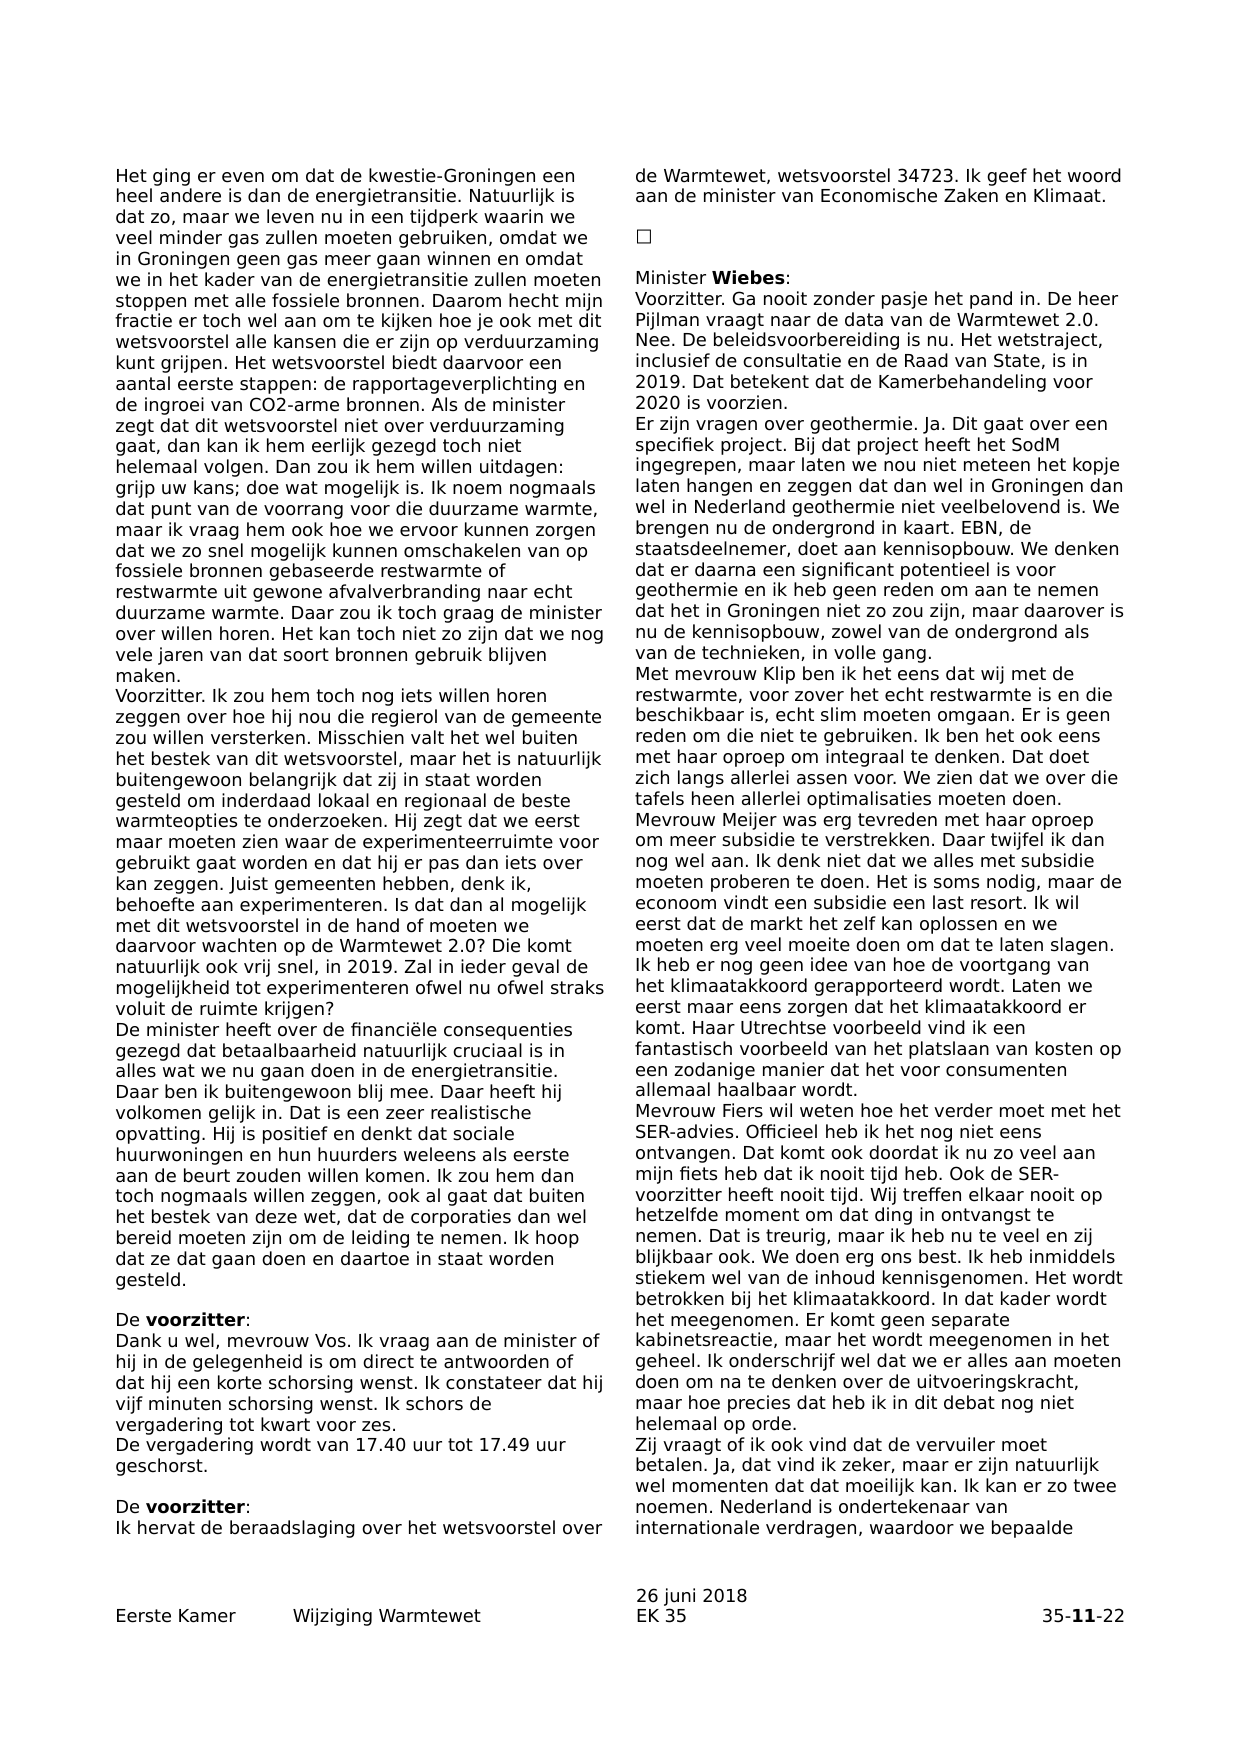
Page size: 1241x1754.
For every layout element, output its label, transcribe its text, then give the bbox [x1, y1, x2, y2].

text Er zijn vragen over geothermie. Ja. Dit gaat over een specifiek project. Bij dat project heeft het SodM ingegrepen, maar laten we nou niet meteen het kopje laten hangen en zeggen dat dan wel in Groningen dan wel in Nederland geothermie niet veelbelovend is. We brengen nu de ondergrond in kaart. EBN, de staatsdeelnemer, doet aan kennisopbouw. We denken dat er daarna een significant potentieel is voor geothermie en ik heb geen reden om aan te nemen dat het in Groningen niet zo zou zijn, maar daarover is nu de kennisopbouw, zowel van de ondergrond als van de technieken, in volle gang. [635, 413, 1125, 663]
text Mevrouw Meijer was erg tevreden met haar oproep om meer subsidie te verstrekken. Daar twijfel ik dan nog wel aan. Ik denk niet dat we alles met subsidie moeten proberen te doen. Het is soms nodig, maar de econoom vindt een subsidie een last resort. Ik wil eerst dat de markt het zelf kan oplossen en we moeten erg veel moeite doen om dat te laten slagen. Ik heb er nog geen idee van hoe de voortgang van het klimaatakkoord gerapporteerd wordt. Laten we eerst maar eens zorgen dat het klimaatakkoord er komt. Haar Utrechtse voorbeeld vind ik een fantastisch voorbeeld van het platslaan van kosten op een zodanige manier dat het voor consumenten allemaal haalbaar wordt. [635, 809, 1125, 1101]
text ⬜ [635, 227, 1125, 248]
text De vergadering wordt van 17.40 uur tot 17.49 uur geschorst. [115, 1435, 605, 1477]
text Dank u wel, mevrouw Vos. Ik vraag aan de minister of hij in de gelegenheid is om direct te antwoorden of dat hij een korte schorsing wenst. Ik constateer dat hij vijf minuten schorsing wenst. Ik schors de vergadering tot kwart voor zes. [115, 1331, 605, 1435]
text De minister heeft over de financiële consequenties gezegd dat betaalbaarheid natuurlijk cruciaal is in alles wat we nu gaan doen in de energietransitie. Daar ben ik buitengewoon blij mee. Daar heeft hij volkomen gelijk in. Dat is een zeer realistische opvatting. Hij is positief en denkt dat sociale huurwoningen en hun huurders weleens als eerste aan de beurt zouden willen komen. Ik zou hem dan toch nogmaals willen zeggen, ook al gaat dat buiten het bestek van deze wet, dat de corporaties dan wel bereid moeten zijn om de leiding te nemen. Ik hoop dat ze dat gaan doen en daartoe in staat worden gesteld. [115, 1019, 605, 1290]
text de Warmtewet, wetsvoorstel 34723. Ik geef het woord aan de minister van Economische Zaken en Klimaat. [635, 165, 1125, 207]
text Het ging er even om dat de kwestie-Groningen een heel andere is dan de energietransitie. Natuurlijk is dat zo, maar we leven nu in een tijdperk waarin we veel minder gas zullen moeten gebruiken, omdat we in Groningen geen gas meer gaan winnen en omdat we in het kader van de energietransitie zullen moeten stoppen met alle fossiele bronnen. Daarom hecht mijn fractie er toch wel aan om te kijken hoe je ook met dit wetsvoorstel alle kansen die er zijn op verduurzaming kunt grijpen. Het wetsvoorstel biedt daarvoor een aantal eerste stappen: de rapportageverplichting en de ingroei van CO2-arme bronnen. Als de minister zegt dat dit wetsvoorstel niet over verduurzaming gaat, dan kan ik hem eerlijk gezegd toch niet helemaal volgen. Dan zou ik hem willen uitdagen: grijp uw kans; doe wat mogelijk is. Ik noem nogmaals dat punt van de voorrang voor die duurzame warmte, maar ik vraag hem ook hoe we ervoor kunnen zorgen dat we zo snel mogelijk kunnen omschakelen van op fossiele bronnen gebaseerde restwarmte of restwarmte uit gewone afvalverbranding naar echt duurzame warmte. Daar zou ik toch graag de minister over willen horen. Het kan toch niet zo zijn dat we nog vele jaren van dat soort bronnen gebruik blijven maken. [115, 165, 605, 686]
text De voorzitter: [115, 1310, 605, 1331]
text Voorzitter. Ik zou hem toch nog iets willen horen zeggen over hoe hij nou die regierol van de gemeente zou willen versterken. Misschien valt het wel buiten het bestek van dit wetsvoorstel, maar het is natuurlijk buitengewoon belangrijk dat zij in staat worden gesteld om inderdaad lokaal en regionaal de beste warmteopties te onderzoeken. Hij zegt dat we eerst maar moeten zien waar de experimenteerruimte voor gebruikt gaat worden en dat hij er pas dan iets over kan zeggen. Juist gemeenten hebben, denk ik, behoefte aan experimenteren. Is dat dan al mogelijk met dit wetsvoorstel in de hand of moeten we daarvoor wachten op de Warmtewet 2.0? Die komt natuurlijk ook vrij snel, in 2019. Zal in ieder geval de mogelijkheid tot experimenteren ofwel nu ofwel straks voluit de ruimte krijgen? [115, 686, 605, 1019]
text De voorzitter: [115, 1497, 605, 1518]
text Ik hervat de beraadslaging over het wetsvoorstel over [115, 1518, 605, 1538]
text Minister Wiebes: [635, 268, 1125, 288]
text Zij vraagt of ik ook vind dat de vervuiler moet betalen. Ja, dat vind ik zeker, maar er zijn natuurlijk wel momenten dat dat moeilijk kan. Ik kan er zo twee noemen. Nederland is ondertekenaar van internationale verdragen, waardoor we bepaalde [635, 1434, 1125, 1538]
text Mevrouw Fiers wil weten hoe het verder moet met het SER-advies. Officieel heb ik het nog niet eens ontvangen. Dat komt ook doordat ik nu zo veel aan mijn fiets heb dat ik nooit tijd heb. Ook de SER-voorzitter heeft nooit tijd. Wij treffen elkaar nooit op hetzelfde moment om dat ding in ontvangst te nemen. Dat is treurig, maar ik heb nu te veel en zij blijkbaar ook. We doen erg ons best. Ik heb inmiddels stiekem wel van de inhoud kennisgenomen. Het wordt betrokken bij het klimaatakkoord. In dat kader wordt het meegenomen. Er komt geen separate kabinetsreactie, maar het wordt meegenomen in het geheel. Ik onderschrijf wel dat we er alles aan moeten doen om na te denken over de uitvoeringskracht, maar hoe precies dat heb ik in dit debat nog niet helemaal op orde. [635, 1101, 1125, 1434]
text Voorzitter. Ga nooit zonder pasje het pand in. De heer Pijlman vraagt naar de data van de Warmtewet 2.0. Nee. De beleidsvoorbereiding is nu. Het wetstraject, inclusief de consultatie en de Raad van State, is in 2019. Dat betekent dat de Kamerbehandeling voor 2020 is voorzien. [635, 288, 1125, 413]
text Met mevrouw Klip ben ik het eens dat wij met de restwarmte, voor zover het echt restwarmte is en die beschikbaar is, echt slim moeten omgaan. Er is geen reden om die niet te gebruiken. Ik ben het ook eens met haar oproep om integraal te denken. Dat doet zich langs allerlei assen voor. We zien dat we over die tafels heen allerlei optimalisaties moeten doen. [635, 663, 1125, 809]
